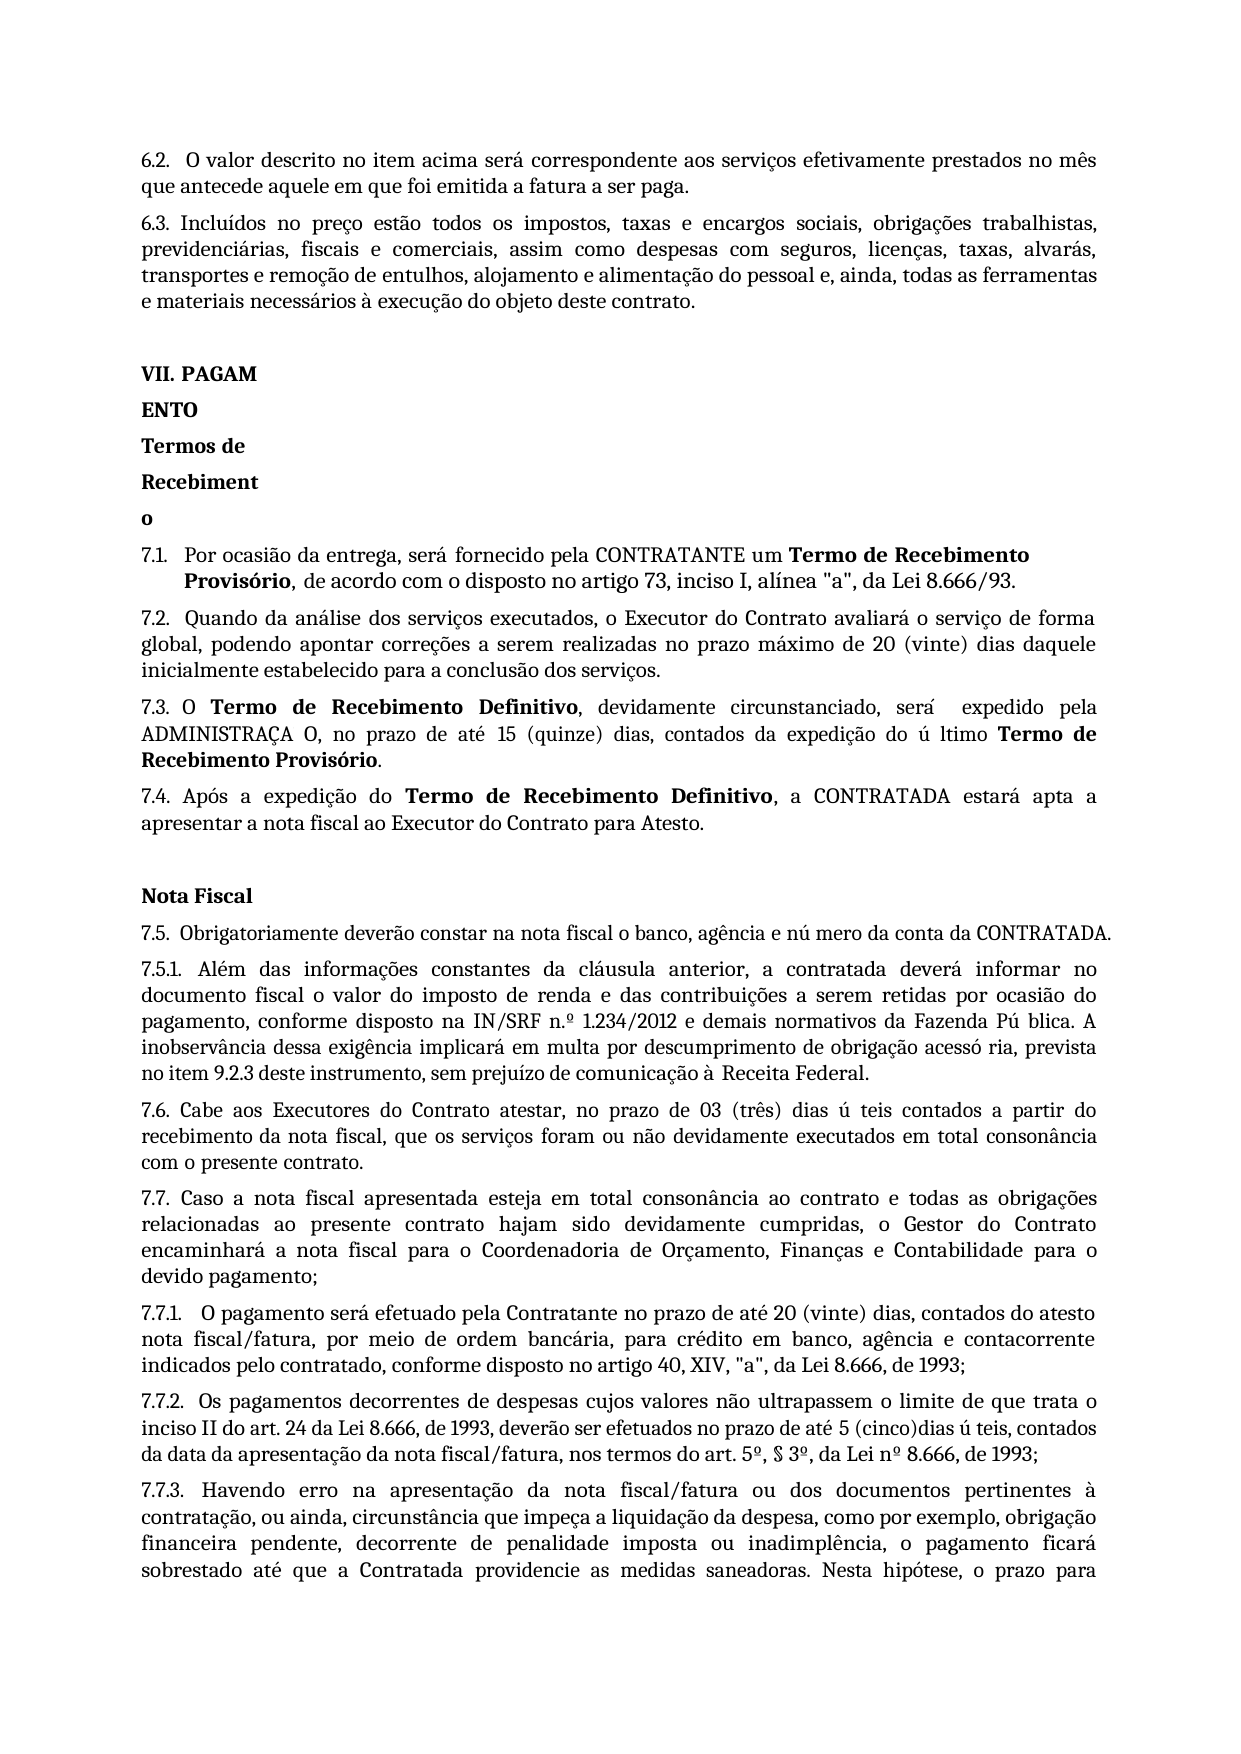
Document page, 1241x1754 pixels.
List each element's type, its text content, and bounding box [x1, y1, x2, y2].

list Quando da análise dos serviços executados, o Executor do Contrato avaliará o serviço de forma global, podendo apontar correções a serem realizadas no prazo máximo de 20 (vinte) dias daquele inicialmente estabelecido para a conclusão dos serviços. [141, 606, 1097, 683]
list O pagamento será efetuado pela Contratante no prazo de até 20 (vinte) dias, contados do atesto nota fiscal/fatura, por meio de ordem bancária, para crédito em banco, agência e contacorrente indicados pelo contratado, conforme disposto no artigo 40, XIV, "a", da Lei 8.666, de 1993; [141, 1301, 1097, 1378]
subtitle PAGAMENTO Termos de Recebimento [141, 362, 262, 531]
list Além das informações constantes da cláusula anterior, a contratada deverá informar no documento fiscal o valor do imposto de renda e das contribuições a serem retidas por ocasião do pagamento, conforme disposto na IN/SRF n.º 1.234/2012 e demais normativos da Fazenda Pú blica. A inobservância dessa exigência implicará em multa por descumprimento de obrigação acessó ria, prevista no item 9.2.3 deste instrumento, sem prejuı́zo de comunicação à Receita Federal. [141, 957, 1097, 1086]
list O valor descrito no item acima será correspondente aos serviços efetivamente prestados no mês que antecede aquele em que foi emitida a fatura a ser paga. [141, 148, 1097, 199]
list Incluı́dos no preço estão todos os impostos, taxas e encargos sociais, obrigações trabalhistas, previdenciárias, fiscais e comerciais, assim como despesas com seguros, licenças, taxas, alvarás, transportes e remoção de entulhos, alojamento e alimentação do pessoal e, ainda, todas as ferramentas e materiais necessários à execução do objeto deste contrato. [141, 211, 1097, 314]
list Os pagamentos decorrentes de despesas cujos valores não ultrapassem o limite de que trata o inciso II do art. 24 da Lei 8.666, de 1993, deverão ser efetuados no prazo de até 5 (cinco)dias ú teis, contados da data da apresentação da nota fiscal/fatura, nos termos do art. 5º, § 3º, da Lei nº 8.666, de 1993; [141, 1389, 1097, 1467]
subtitle Nota Fiscal [141, 884, 1122, 909]
list Cabe aos Executores do Contrato atestar, no prazo de 03 (três) dias ú teis contados a partir do recebimento da nota fiscal, que os serviços foram ou não devidamente executados em total consonância com o presente contrato. [141, 1098, 1097, 1175]
list Caso a nota fiscal apresentada esteja em total consonância ao contrato e todas as obrigações relacionadas ao presente contrato hajam sido devidamente cumpridas, o Gestor do Contrato encaminhará a nota fiscal para o Coordenadoria de Orçamento, Finanças e Contabilidade para o devido pagamento; [141, 1186, 1097, 1289]
list O Termo de Recebimento Definitivo, devidamente circunstanciado, será expedido pela ADMINISTRAÇA˜ O, no prazo de até 15 (quinze) dias, contados da expedição do ú ltimo Termo de Recebimento Provisório. [141, 694, 1097, 773]
list Após a expedição do Termo de Recebimento Definitivo, a CONTRATADA estará apta a apresentar a nota fiscal ao Executor do Contrato para Atesto. [141, 784, 1097, 836]
list Obrigatoriamente deverão constar na nota fiscal o banco, agência e nú mero da conta da CONTRATADA. [141, 920, 1122, 945]
list Por ocasião da entrega, será fornecido pela CONTRATANTE um Termo de Recebimento Provisório, de acordo com o disposto no artigo 73, inciso I, alı́nea "a", da Lei 8.666/93. [141, 542, 1122, 594]
list Havendo erro na apresentação da nota fiscal/fatura ou dos documentos pertinentes à contratação, ou ainda, circunstância que impeça a liquidação da despesa, como por exemplo, obrigação financeira pendente, decorrente de penalidade imposta ou inadimplência, o pagamento ficará sobrestado até que a Contratada providencie as medidas saneadoras. Nesta hipótese, o prazo para [141, 1478, 1097, 1583]
